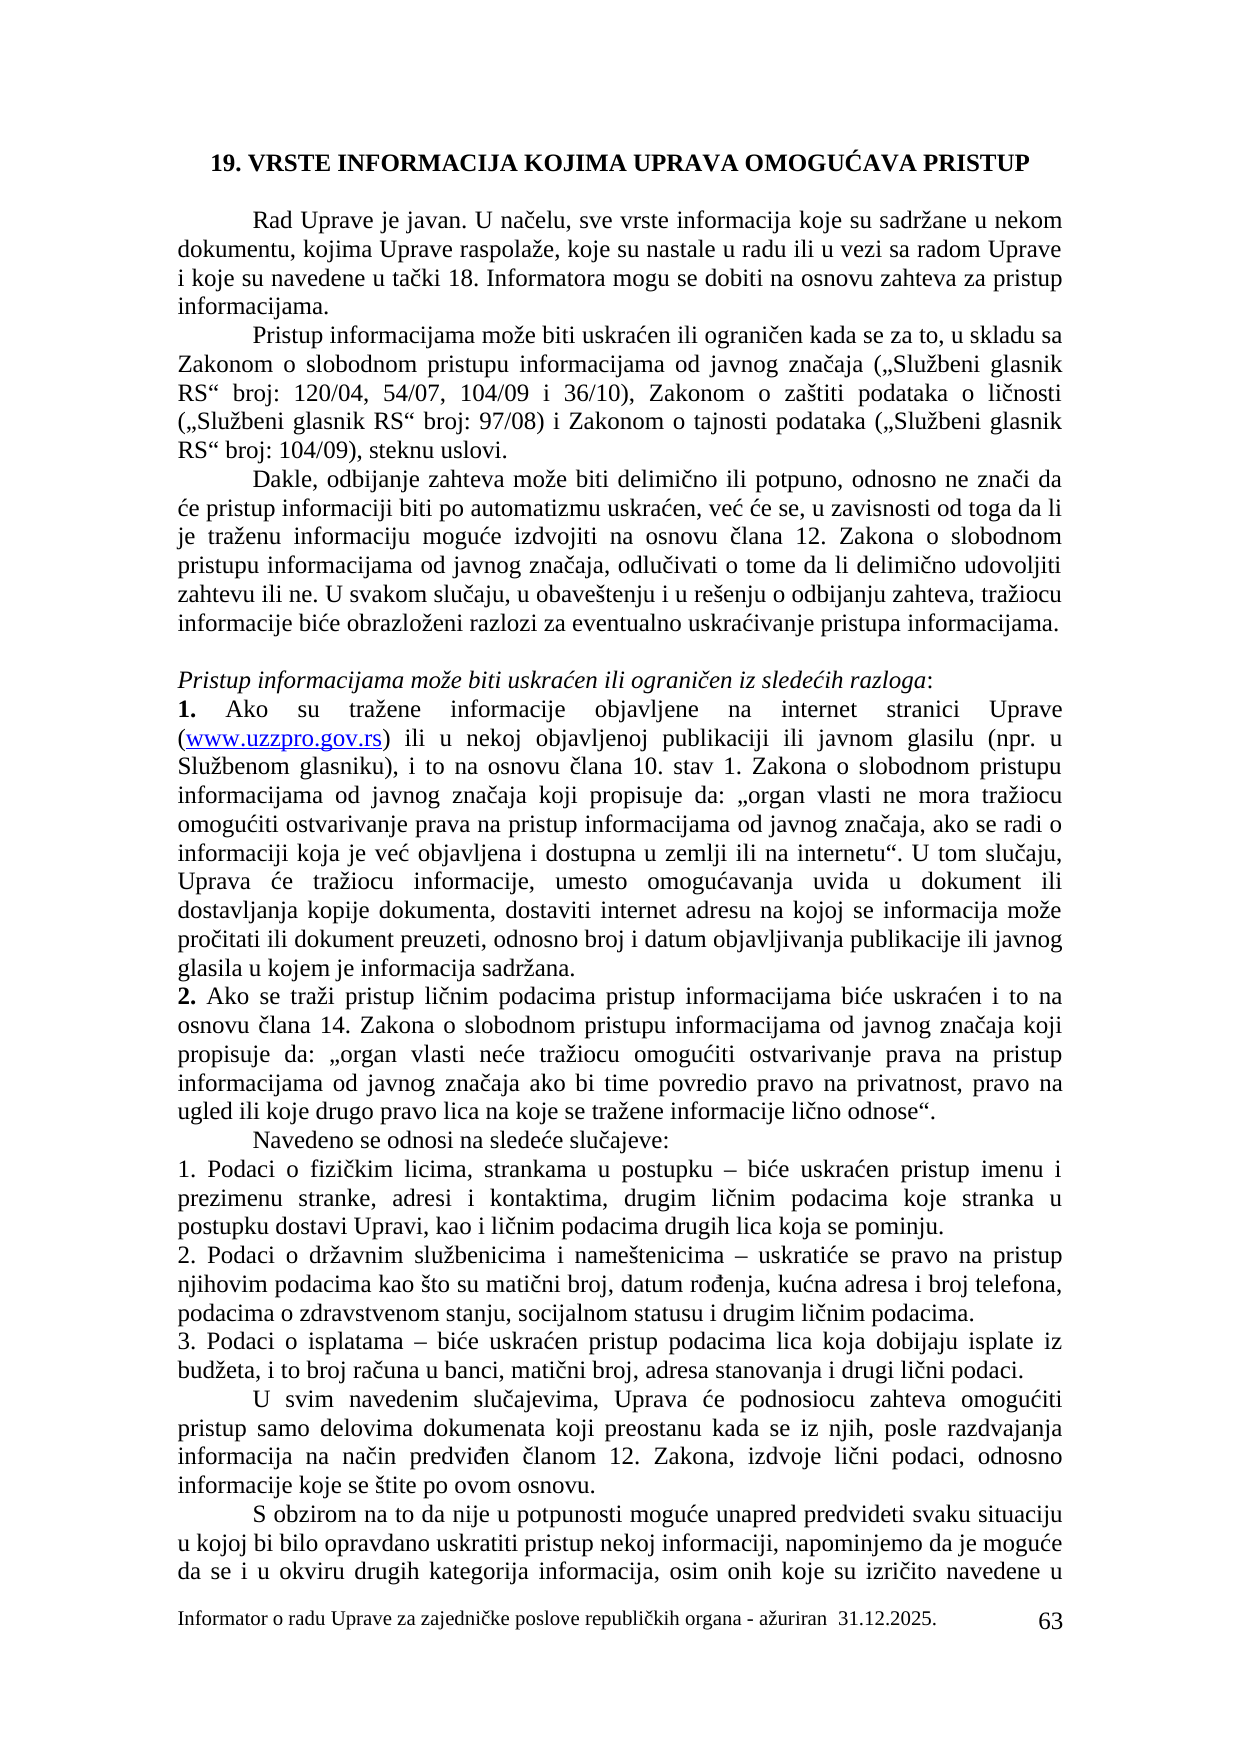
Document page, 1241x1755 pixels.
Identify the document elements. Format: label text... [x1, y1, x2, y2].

text Rad Uprave je javan. U načelu, sve vrste informacija koje su sadržane u nekom dokumentu, kojima Uprave raspolaže, koje su nastale u radu ili u vezi sa radom Uprave i koje su navedene u tački 18. Informatora mogu se dobiti na osnovu zahteva za pristup informacijama. [177, 205, 1063, 320]
text 2. Ako se traži pristup ličnim podacima pristup informacijama biće uskraćen i to na osnovu člana 14. Zakona o slobodnom pristupu informacijama od javnog značaja koji propisuje da: „organ vlasti neće tražiocu omogućiti ostvarivanje prava na pristup informacijama od javnog značaja ako bi time povredio pravo na privatnost, pravo na ugled ili koje drugo pravo lica na koje se tražene informacije lično odnose“. [177, 981, 1063, 1125]
text Navedeno se odnosi na sledeće slučajeve: [177, 1125, 1063, 1154]
text Pristup informacijama može biti uskraćen ili ograničen kada se za to, u skladu sa Zakonom o slobodnom pristupu informacijama od javnog značaja („Službeni glasnik RS“ broj: 120/04, 54/07, 104/09 i 36/10), Zakonom o zaštiti podataka o ličnosti („Službeni glasnik RS“ broj: 97/08) i Zakonom o tajnosti podataka („Službeni glasnik RS“ broj: 104/09), steknu uslovi. [177, 320, 1063, 464]
text U svim navedenim slučajevima, Uprava će podnosiocu zahteva omogućiti pristup samo delovima dokumenata koji preostanu kada se iz njih, posle razdvajanja informacija na način predviđen članom 12. Zakona, izdvoje lični podaci, odnosno informacije koje se štite po ovom osnovu. [177, 1384, 1063, 1499]
text 1. Podaci o fizičkim licima, strankama u postupku – biće uskraćen pristup imenu i prezimenu stranke, adresi i kontaktima, drugim ličnim podacima koje stranka u postupku dostavi Upravi, kao i ličnim podacima drugih lica koja se pominju. [177, 1154, 1063, 1240]
subtitle 19. VRSTE INFORMACIJA KOJIMA UPRAVA OMOGUĆAVA PRISTUP [177, 148, 1063, 176]
text 1. Ako su tražene informacije objavlјene na internet stranici Uprave (www.uzzpro.gov.rs) ili u nekoj objavlјenoj publikaciji ili javnom glasilu (npr. u Službenom glasniku), i to na osnovu člana 10. stav 1. Zakona o slobodnom pristupu informacijama od javnog značaja koji propisuje da: „organ vlasti ne mora tražiocu omogućiti ostvarivanje prava na pristup informacijama od javnog značaja, ako se radi o informaciji koja je već objavlјena i dostupna u zemlјi ili na internetu“. U tom slučaju, Uprava će tražiocu informacije, umesto omogućavanja uvida u dokument ili dostavlјanja kopije dokumenta, dostaviti internet adresu na kojoj se informacija može pročitati ili dokument preuzeti, odnosno broj i datum objavlјivanja publikacije ili javnog glasila u kojem je informacija sadržana. [177, 694, 1063, 981]
text S obzirom na to da nije u potpunosti moguće unapred predvideti svaku situaciju u kojoj bi bilo opravdano uskratiti pristup nekoj informaciji, napominjemo da je moguće da se i u okviru drugih kategorija informacija, osim onih koje su izričito navedene u [177, 1499, 1063, 1585]
text Pristup informacijama može biti uskraćen ili ograničen iz sledećih razloga: [177, 665, 1063, 694]
text 3. Podaci o isplatama – biće uskraćen pristup podacima lica koja dobijaju isplate iz budžeta, i to broj računa u banci, matični broj, adresa stanovanja i drugi lični podaci. [177, 1326, 1063, 1384]
text Dakle, odbijanje zahteva može biti delimično ili potpuno, odnosno ne znači da će pristup informaciji biti po automatizmu uskraćen, već će se, u zavisnosti od toga da li je traženu informaciju moguće izdvojiti na osnovu člana 12. Zakona o slobodnom pristupu informacijama od javnog značaja, odlučivati o tome da li delimično udovolјiti zahtevu ili ne. U svakom slučaju, u obaveštenju i u rešenju o odbijanju zahteva, tražiocu informacije biće obrazloženi razlozi za eventualno uskraćivanje pristupa informacijama. [177, 464, 1063, 636]
text 2. Podaci o državnim službenicima i nameštenicima – uskratiće se pravo na pristup njihovim podacima kao što su matični broj, datum rođenja, kućna adresa i broj telefona, podacima o zdravstvenom stanju, socijalnom statusu i drugim ličnim podacima. [177, 1240, 1063, 1326]
